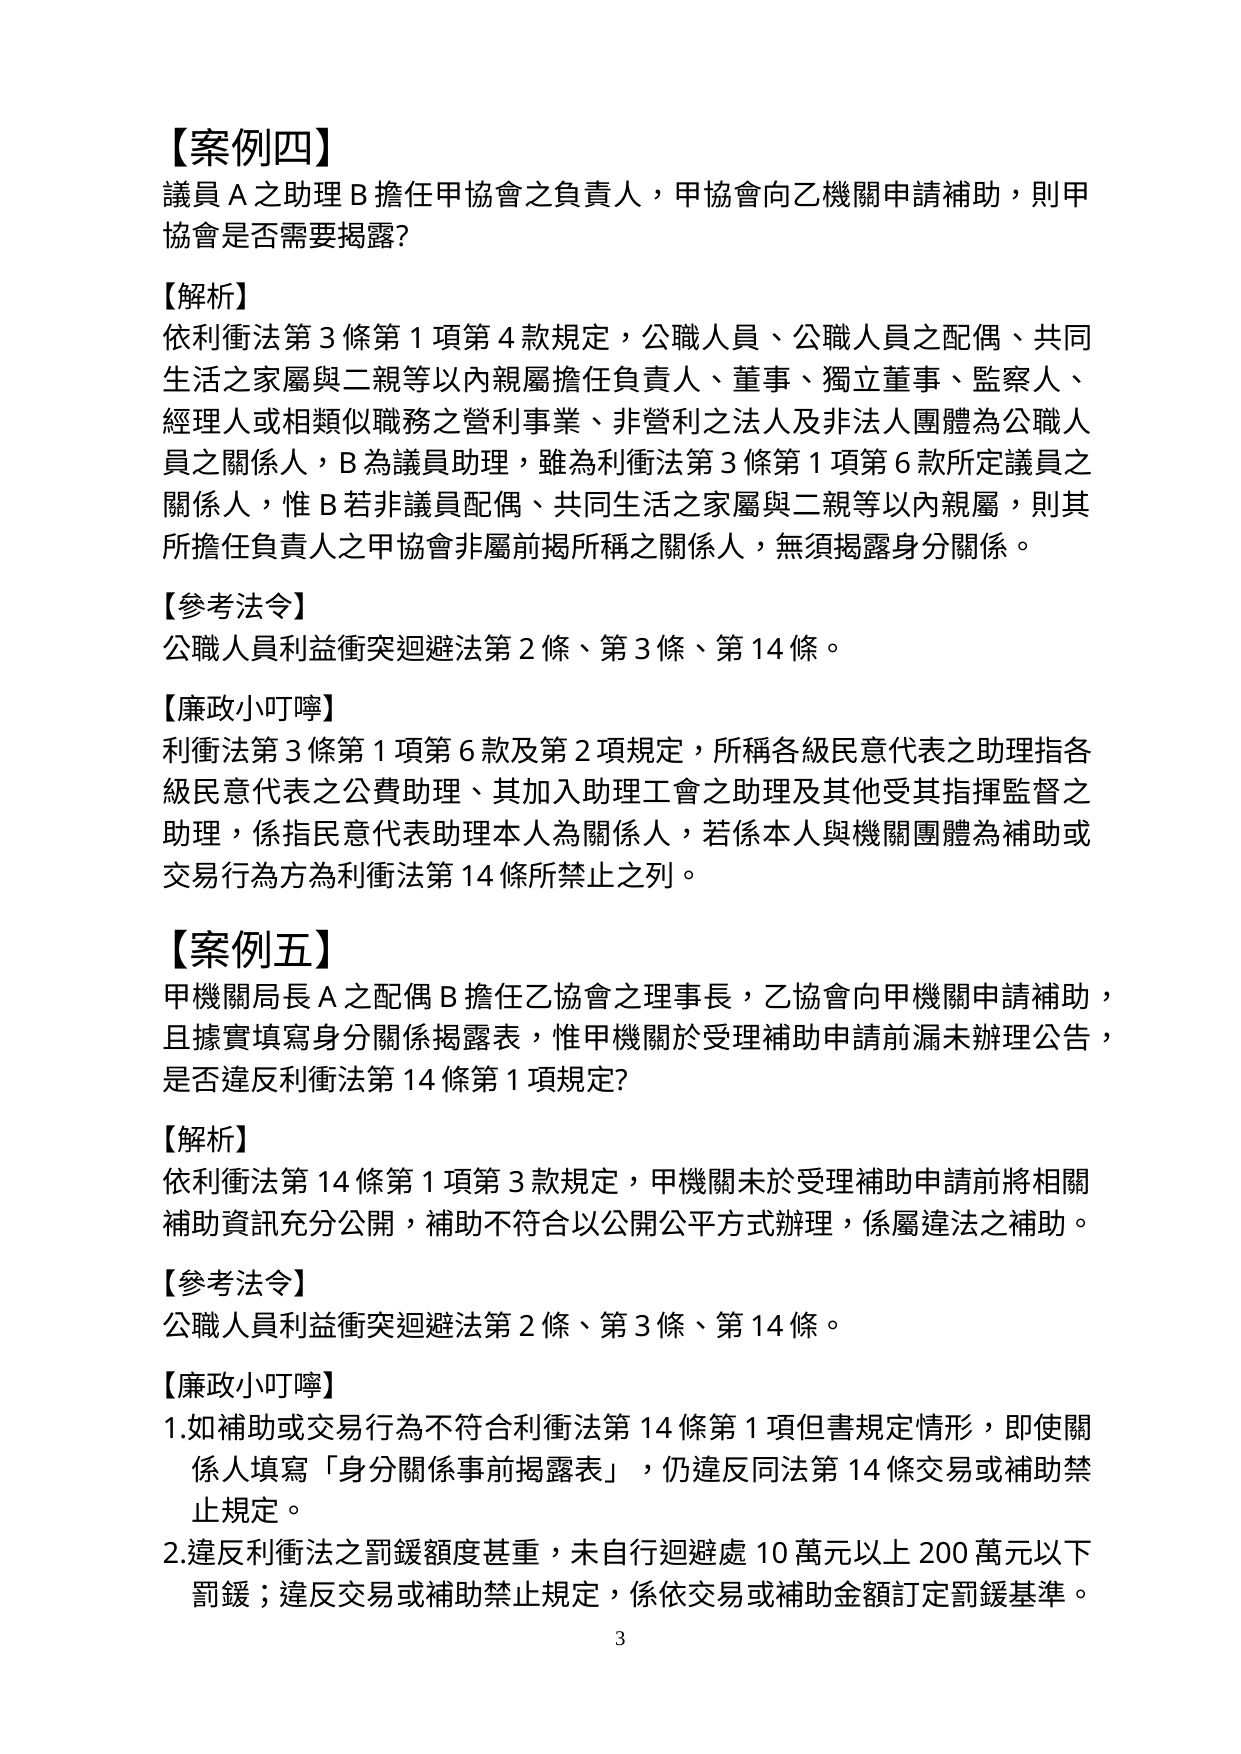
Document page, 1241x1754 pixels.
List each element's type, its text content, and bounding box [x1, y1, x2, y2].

text 2.違反利衝法之罰鍰額度甚重，未自行迴避處10萬元以上200萬元以下罰鍰；違反交易或補助禁止規定，係依交易或補助金額訂定罰鍰基準。 [162, 1530, 1092, 1613]
text 依利衝法第3條第1項第4款規定，公職人員、公職人員之配偶、共同生活之家屬與二親等以內親屬擔任負責人、董事、獨立董事、監察人、經理人或相類似職務之營利事業、非營利之法人及非法人團體為公職人員之關係人，B為議員助理，雖為利衝法第3條第1項第6款所定議員之關係人，惟B若非議員配偶、共同生活之家屬與二親等以內親屬，則其所擔任負責人之甲協會非屬前揭所稱之關係人，無須揭露身分關係。 [162, 315, 1092, 565]
text 甲機關局長A之配偶B擔任乙協會之理事長，乙協會向甲機關申請補助，且據實填寫身分關係揭露表，惟甲機關於受理補助申請前漏未辦理公告，是否違反利衝法第14條第1項規定? [162, 974, 1092, 1099]
text 公職人員利益衝突迴避法第2條、第3條、第14條。 [162, 1303, 1092, 1344]
text 議員A之助理B擔任甲協會之負責人，甲協會向乙機關申請補助，則甲協會是否需要揭露? [162, 172, 1092, 255]
text 【參考法令】 [148, 584, 1092, 626]
text 公職人員利益衝突迴避法第2條、第3條、第14條。 [162, 626, 1092, 667]
text 【解析】 [148, 1117, 1092, 1159]
text 【案例五】 [148, 932, 1092, 974]
text 【案例四】 [148, 130, 1092, 172]
text 利衝法第3條第1項第6款及第2項規定，所稱各級民意代表之助理指各級民意代表之公費助理、其加入助理工會之助理及其他受其指揮監督之助理，係指民意代表助理本人為關係人，若係本人與機關團體為補助或交易行為方為利衝法第14條所禁止之列。 [162, 728, 1092, 894]
text 【解析】 [148, 274, 1092, 315]
text 【廉政小叮嚀】 [148, 1363, 1092, 1405]
text 依利衝法第14條第1項第3款規定，甲機關未於受理補助申請前將相關補助資訊充分公開，補助不符合以公開公平方式辦理，係屬違法之補助。 [162, 1159, 1092, 1242]
text 1.如補助或交易行為不符合利衝法第14條第1項但書規定情形，即使關係人填寫「身分關係事前揭露表」，仍違反同法第14條交易或補助禁止規定。 [162, 1405, 1092, 1530]
text 【廉政小叮嚀】 [148, 686, 1092, 728]
text 【參考法令】 [148, 1261, 1092, 1303]
